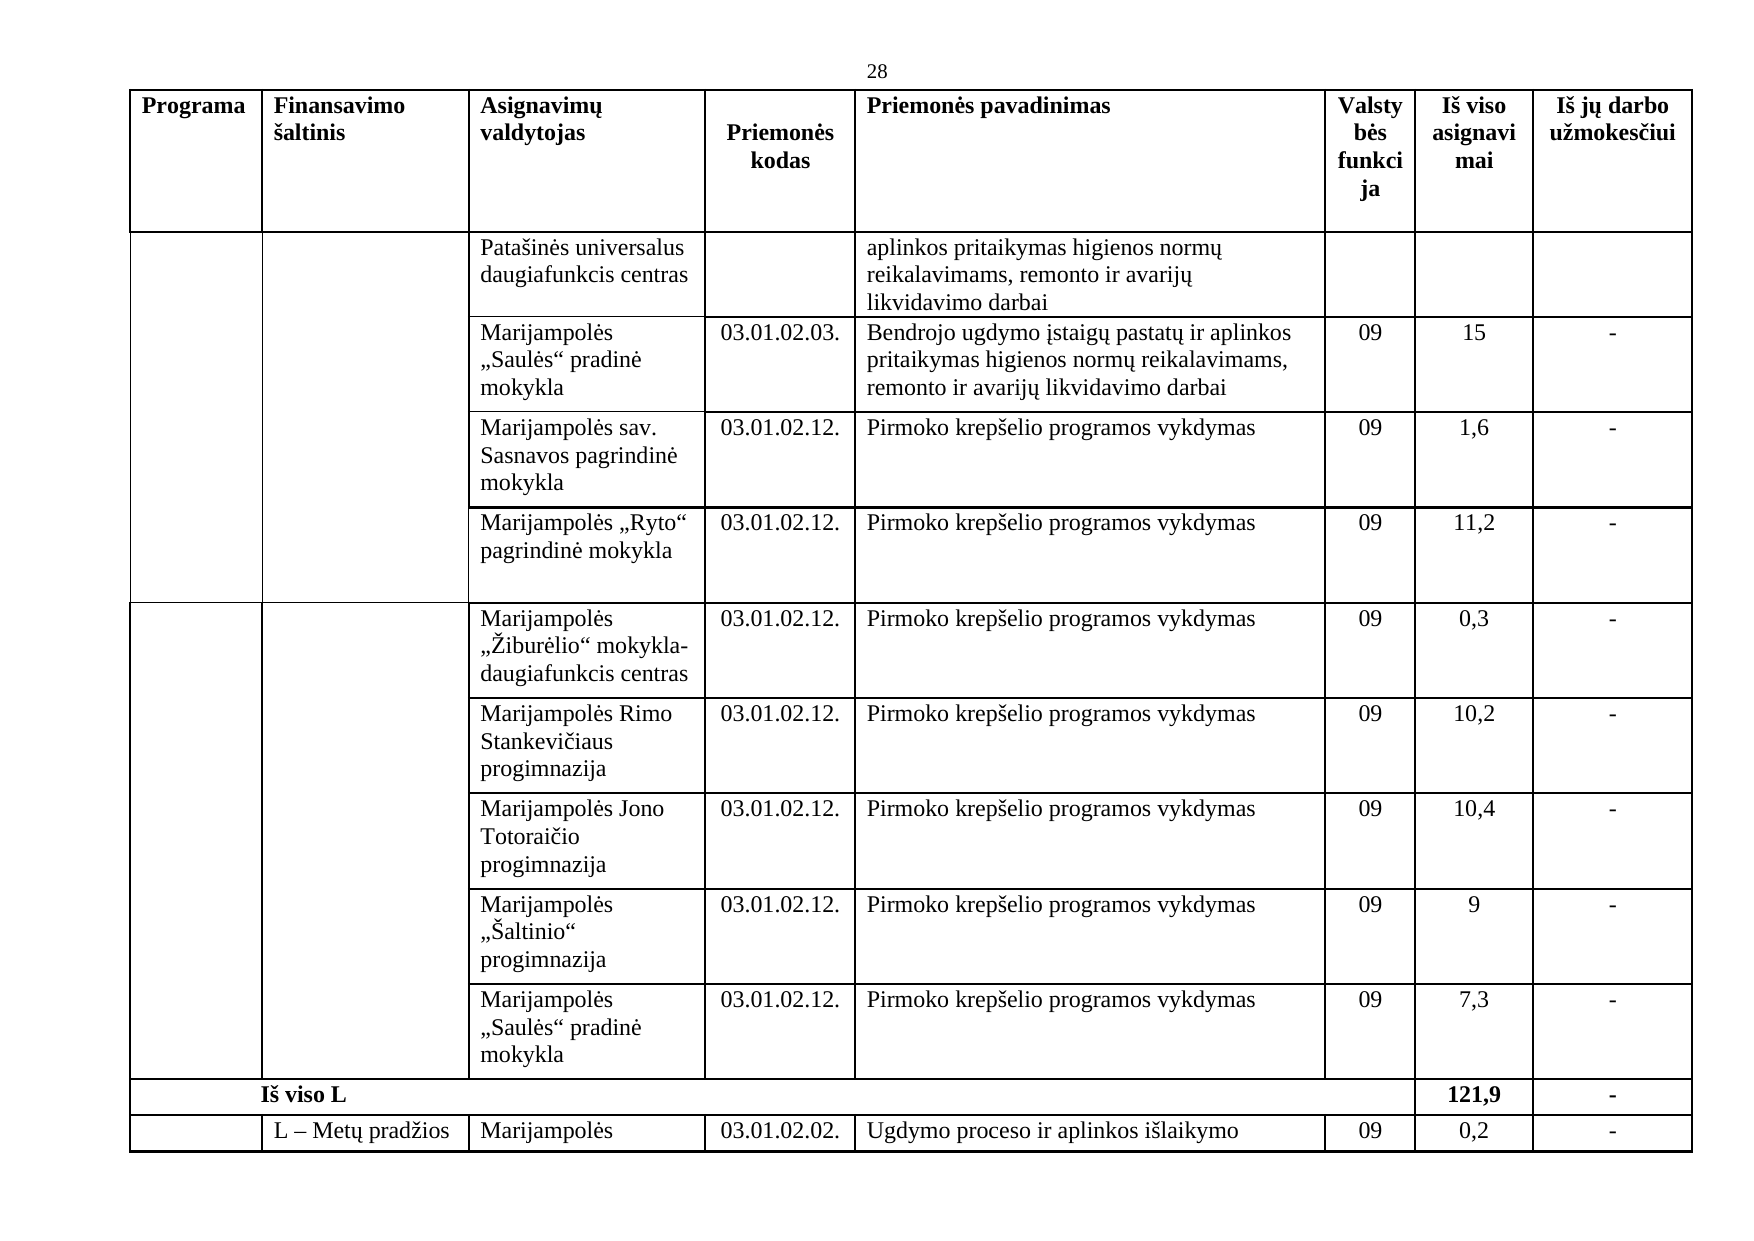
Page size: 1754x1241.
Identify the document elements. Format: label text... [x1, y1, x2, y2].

table_cell [131, 506, 262, 602]
table_header Finansavimo šaltinis [263, 91, 468, 201]
table_cell Pirmoko krepšelio programos vykdymas [856, 604, 1324, 697]
table_cell - [1534, 890, 1691, 983]
table_cell L – Metų pradžios [263, 1116, 468, 1150]
table_cell 03.01.02.12. [706, 794, 854, 888]
table_cell 1,6 [1416, 413, 1532, 506]
table_cell 03.01.02.03. [706, 318, 854, 411]
table_cell - [1534, 1080, 1691, 1114]
table_cell - [1534, 604, 1691, 697]
table_cell - [1534, 413, 1691, 506]
table_cell Marijampolės „Šaltinio“ progimnazija [470, 890, 704, 983]
table_header Valstybės funkcija [1326, 91, 1414, 201]
table_cell 0,2 [1416, 1116, 1532, 1150]
table_cell [263, 233, 468, 506]
table_header Iš jų darbo užmokesčiui [1534, 91, 1691, 231]
table_cell - [1534, 1116, 1691, 1150]
table_cell 9 [1416, 890, 1532, 983]
table_cell 121,9 [1416, 1080, 1532, 1114]
table_cell 09 [1326, 794, 1414, 888]
table_cell [1326, 233, 1414, 316]
table_cell 03.01.02.02. [706, 1116, 854, 1150]
table_cell Pirmoko krepšelio programos vykdymas [856, 890, 1324, 983]
table_cell 09 [1326, 604, 1414, 697]
table_cell Marijampolės Rimo Stankevičiaus progimnazija [470, 699, 704, 792]
table_cell Marijampolės „Ryto“ pagrindinė mokykla [469, 509, 704, 602]
table_cell [706, 201, 854, 231]
table_cell 03.01.02.12. [706, 509, 854, 602]
table_cell [1326, 201, 1414, 231]
table_cell Marijampolės Jono Totoraičio progimnazija [470, 794, 704, 888]
table_cell 03.01.02.12. [706, 890, 854, 983]
table_cell Patašinės universalus daugiafunkcis centras [470, 233, 704, 316]
table_cell - [1534, 794, 1691, 888]
table_cell 09 [1326, 1116, 1414, 1150]
table_cell [1416, 233, 1532, 316]
table_cell 09 [1326, 699, 1414, 792]
table_cell [131, 233, 262, 506]
table_cell 03.01.02.12. [706, 604, 854, 697]
table_cell 09 [1326, 413, 1414, 506]
table_cell Pirmoko krepšelio programos vykdymas [856, 794, 1324, 888]
table_cell [263, 201, 468, 231]
table_cell 09 [1326, 509, 1414, 602]
table_cell [856, 201, 1324, 231]
table_cell Pirmoko krepšelio programos vykdymas [856, 985, 1324, 1078]
table_cell Pirmoko krepšelio programos vykdymas [856, 413, 1324, 506]
table_cell - [1534, 233, 1691, 316]
table_cell 09 [1326, 890, 1414, 983]
table_cell [131, 603, 261, 1078]
table_cell Marijampolės sav. Sasnavos pagrindinė mokykla [470, 412, 704, 506]
table_cell 03.01.02.12. [706, 699, 854, 792]
table_cell Pirmoko krepšelio programos vykdymas [856, 699, 1324, 792]
table_cell Marijampolės „Žiburėlio“ mokykla-daugiafunkcis centras [470, 604, 704, 697]
table_cell Ugdymo proceso ir aplinkos išlaikymo [856, 1116, 1324, 1150]
table_cell 03.01.02.12. [706, 985, 854, 1078]
table_cell Marijampolės [470, 1116, 704, 1150]
table_header Priemonės pavadinimas [856, 91, 1324, 201]
table_cell Iš viso L [131, 1080, 1414, 1114]
table_cell - [1534, 509, 1691, 602]
table_cell 09 [1326, 318, 1414, 411]
table_cell [263, 603, 468, 1078]
table_cell [131, 201, 261, 231]
table_cell Pirmoko krepšelio programos vykdymas [856, 509, 1324, 602]
table_cell 10,4 [1416, 794, 1532, 888]
table_header Priemonės kodas [706, 91, 854, 201]
table_header Programa [131, 91, 261, 201]
table_cell 09 [1326, 985, 1414, 1078]
table_cell - [1534, 985, 1691, 1078]
table_cell - [1534, 318, 1691, 411]
table_cell - [1534, 699, 1691, 792]
table_header Asignavimų valdytojas [470, 91, 704, 201]
table_cell 7,3 [1416, 985, 1532, 1078]
table_cell 15 [1416, 318, 1532, 411]
table_cell Marijampolės „Saulės“ pradinė mokykla [470, 985, 704, 1078]
table_cell [470, 201, 704, 231]
table_cell [263, 506, 468, 602]
table_cell [131, 1116, 261, 1150]
table_cell 0,3 [1416, 604, 1532, 697]
table_cell 11,2 [1416, 509, 1532, 602]
table_cell 03.01.02.12. [706, 413, 854, 506]
table_cell Marijampolės „Saulės“ pradinė mokykla [470, 317, 704, 411]
table_cell aplinkos pritaikymas higienos normų reikalavimams, remonto ir avarijų likvidavimo darbai [856, 233, 1324, 316]
table_cell [706, 233, 854, 316]
table_cell 10,2 [1416, 699, 1532, 792]
table_header Iš viso asignavimai [1416, 91, 1532, 231]
table_cell Bendrojo ugdymo įstaigų pastatų ir aplinkos pritaikymas higienos normų reikalavimams, remonto ir avarijų likvidavimo darbai [856, 318, 1324, 411]
